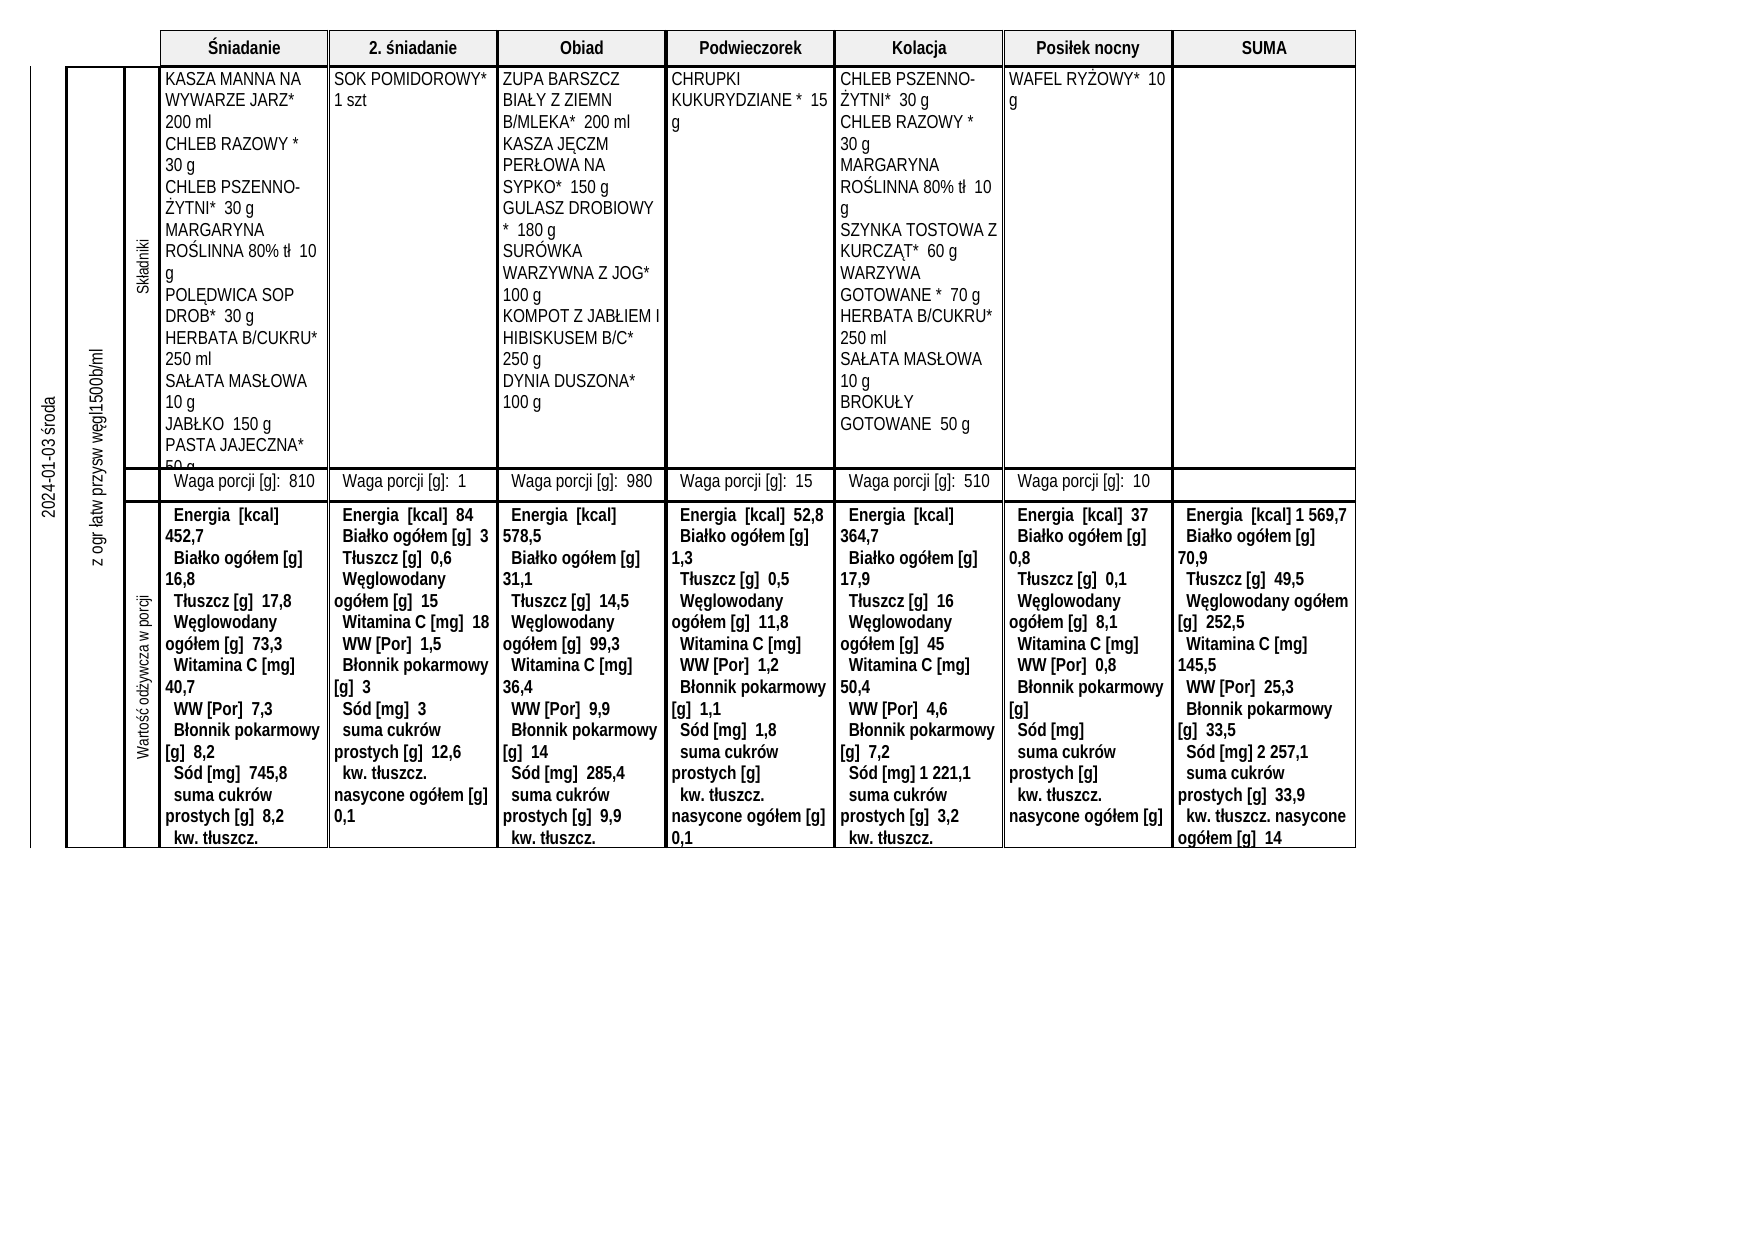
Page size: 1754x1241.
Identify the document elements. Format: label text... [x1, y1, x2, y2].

table_cell [1602, 66, 1693, 468]
table_cell Energia [kcal] 84 Białko ogółem [g] 3 Tłuszcz [g] 0,6 Węglowodany ogółem [g] 15 Witamina C [mg] 18 WW [Por] 1,5 Błonnik pokarmowy [g] 3 Sód [mg] 3 suma cukrów prostych [g] 12,6 kw. tłuszcz. nasycone ogółem [g] 0,1 [330, 503, 496, 847]
table_header Obiad [499, 31, 664, 65]
table_cell Waga porcji [g]: 810 [161, 470, 327, 500]
table_cell [1602, 502, 1693, 848]
table_cell Składniki [126, 68, 158, 467]
table_cell Energia [kcal] 452,7 Białko ogółem [g] 16,8 Tłuszcz [g] 17,8 Węglowodany ogółem [g] 73,3 Witamina C [mg] 40,7 WW [Por] 7,3 Błonnik pokarmowy [g] 8,2 Sód [mg] 745,8 suma cukrów prostych [g] 8,2 kw. tłuszcz. nasycone ogółem [g] 6,2 [161, 503, 327, 847]
table_cell CHLEB PSZENNO-ŻYTNI* 30 g CHLEB RAZOWY * 30 g MARGARYNA ROŚLINNA 80% tł 10 g SZYNKA TOSTOWA Z KURCZĄT* 60 g WARZYWA GOTOWANE * 70 g HERBATA B/CUKRU* 250 ml SAŁATA MASŁOWA 10 g BROKUŁY GOTOWANE 50 g [836, 68, 1002, 467]
table_header 2. śniadanie [330, 31, 496, 65]
table_header Śniadanie [161, 31, 327, 65]
table_cell [1356, 66, 1602, 468]
table_cell KASZA MANNA NA WYWARZE JARZ* 200 ml CHLEB RAZOWY * 30 g CHLEB PSZENNO-ŻYTNI* 30 g MARGARYNA ROŚLINNA 80% tł 10 g POLĘDWICA SOP DROB* 30 g HERBATA B/CUKRU* 250 ml SAŁATA MASŁOWA 10 g JABŁKO 150 g PASTA JAJECZNA* 50 g POMIDOR* 50 g [161, 68, 327, 467]
table_cell [1174, 470, 1355, 500]
table_cell [1602, 468, 1693, 502]
table_cell Waga porcji [g]: 10 [1005, 470, 1171, 500]
table_header [125, 30, 160, 66]
table_cell Wartość odżywcza w porcji [126, 503, 158, 847]
table_cell [1174, 68, 1355, 467]
table_header [1602, 30, 1693, 66]
table_header [1356, 30, 1602, 66]
table_cell ZUPA BARSZCZ BIAŁY Z ZIEMN B/MLEKA* 200 ml KASZA JĘCZM PERŁOWA NA SYPKO* 150 g GULASZ DROBIOWY * 180 g SURÓWKA WARZYWNA Z JOG* 100 g KOMPOT Z JABŁIEM I HIBISKUSEM B/C* 250 g DYNIA DUSZONA* 100 g [499, 68, 664, 467]
table_cell Energia [kcal] 364,7 Białko ogółem [g] 17,9 Tłuszcz [g] 16 Węglowodany ogółem [g] 45 Witamina C [mg] 50,4 WW [Por] 4,6 Błonnik pokarmowy [g] 7,2 Sód [mg] 1 221,1 suma cukrów prostych [g] 3,2 kw. tłuszcz. nasycone ogółem [g] 4,3 [836, 503, 1002, 847]
table_cell Waga porcji [g]: 980 [499, 470, 664, 500]
table_cell [126, 470, 158, 500]
table_header [66, 30, 124, 66]
table_header Posiłek nocny [1005, 31, 1171, 65]
table_cell WAFEL RYŻOWY* 10 g [1005, 68, 1171, 467]
table_cell Energia [kcal] 52,8 Białko ogółem [g] 1,3 Tłuszcz [g] 0,5 Węglowodany ogółem [g] 11,8 Witamina C [mg] WW [Por] 1,2 Błonnik pokarmowy [g] 1,1 Sód [mg] 1,8 suma cukrów prostych [g] kw. tłuszcz. nasycone ogółem [g] 0,1 [668, 503, 833, 847]
table_cell Energia [kcal] 578,5 Białko ogółem [g] 31,1 Tłuszcz [g] 14,5 Węglowodany ogółem [g] 99,3 Witamina C [mg] 36,4 WW [Por] 9,9 Błonnik pokarmowy [g] 14 Sód [mg] 285,4 suma cukrów prostych [g] 9,9 kw. tłuszcz. nasycone ogółem [g] 3,3 [499, 503, 664, 847]
table_header [30, 30, 66, 66]
table_header SUMA [1174, 31, 1355, 65]
table_cell z ogr łatw przysw węgl1500b/ml [68, 68, 123, 847]
table_cell CHRUPKI KUKURYDZIANE * 15 g [668, 68, 833, 467]
table_cell Waga porcji [g]: 1 [330, 470, 496, 500]
table_cell Waga porcji [g]: 510 [836, 470, 1002, 500]
table_cell [1356, 468, 1602, 502]
table_cell Waga porcji [g]: 15 [668, 470, 833, 500]
table_cell SOK POMIDOROWY* 1 szt [330, 68, 496, 467]
table_header Podwieczorek [668, 31, 833, 65]
table_cell Energia [kcal] 1 569,7 Białko ogółem [g] 70,9 Tłuszcz [g] 49,5 Węglowodany ogółem [g] 252,5 Witamina C [mg] 145,5 WW [Por] 25,3 Błonnik pokarmowy [g] 33,5 Sód [mg] 2 257,1 suma cukrów prostych [g] 33,9 kw. tłuszcz. nasycone ogółem [g] 14 [1174, 503, 1355, 847]
table_header Kolacja [836, 31, 1002, 65]
table_cell Energia [kcal] 37 Białko ogółem [g] 0,8 Tłuszcz [g] 0,1 Węglowodany ogółem [g] 8,1 Witamina C [mg] WW [Por] 0,8 Błonnik pokarmowy [g] Sód [mg] suma cukrów prostych [g] kw. tłuszcz. nasycone ogółem [g] [1005, 503, 1171, 847]
table_cell [1356, 502, 1602, 848]
table_cell 2024-01-03 środa [31, 66, 65, 848]
